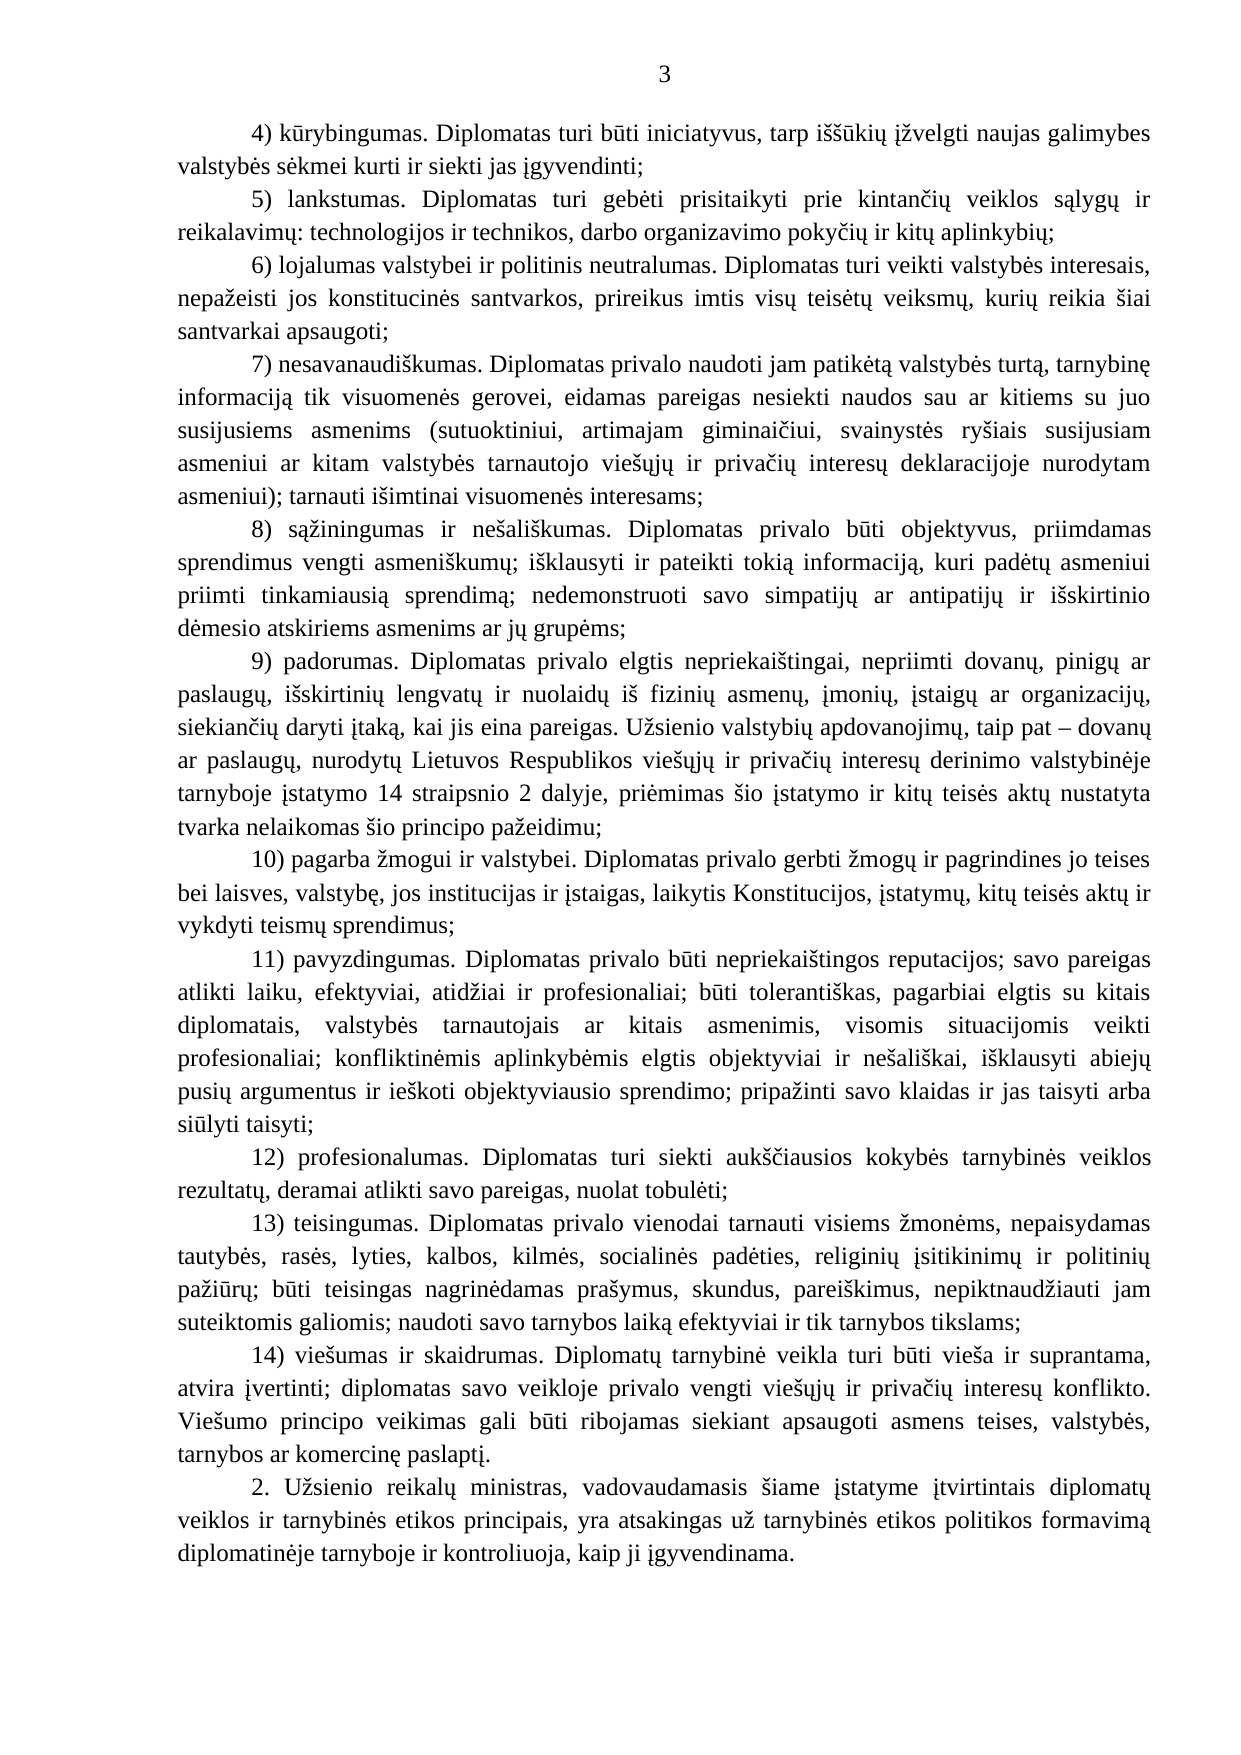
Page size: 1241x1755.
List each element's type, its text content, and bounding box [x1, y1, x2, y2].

text 7) nesavanaudiškumas. Diplomatas privalo naudoti jam patikėtą valstybės turtą, tarnybinę informaciją tik visuomenės gerovei, eidamas pareigas nesiekti naudos sau ar kitiems su juo susijusiems asmenims (sutuoktiniui, artimajam giminaičiui, svainystės ryšiais susijusiam asmeniui ar kitam valstybės tarnautojo viešųjų ir privačių interesų deklaracijoje nurodytam asmeniui); tarnauti išimtinai visuomenės interesams; [177, 349, 1152, 510]
text 12) profesionalumas. Diplomatas turi siekti aukščiausios kokybės tarnybinės veiklos rezultatų, deramai atlikti savo pareigas, nuolat tobulėti; [177, 1142, 1152, 1203]
text 4) kūrybingumas. Diplomatas turi būti iniciatyvus, tarp iššūkių įžvelgti naujas galimybes valstybės sėkmei kurti ir siekti jas įgyvendinti; [177, 118, 1152, 180]
text 6) lojalumas valstybei ir politinis neutralumas. Diplomatas turi veikti valstybės interesais, nepažeisti jos konstitucinės santvarkos, prireikus imtis visų teisėtų veiksmų, kurių reikia šiai santvarkai apsaugoti; [177, 250, 1152, 345]
text 11) pavyzdingumas. Diplomatas privalo būti nepriekaištingos reputacijos; savo pareigas atlikti laiku, efektyviai, atidžiai ir profesionaliai; būti tolerantiškas, pagarbiai elgtis su kitais diplomatais, valstybės tarnautojais ar kitais asmenimis, visomis situacijomis veikti profesionaliai; konfliktinėmis aplinkybėmis elgtis objektyviai ir nešališkai, išklausyti abiejų pusių argumentus ir ieškoti objektyviausio sprendimo; pripažinti savo klaidas ir jas taisyti arba siūlyti taisyti; [177, 944, 1152, 1137]
text 13) teisingumas. Diplomatas privalo vienodai tarnauti visiems žmonėms, nepaisydamas tautybės, rasės, lyties, kalbos, kilmės, socialinės padėties, religinių įsitikinimų ir politinių pažiūrų; būti teisingas nagrinėdamas prašymus, skundus, pareiškimus, nepiktnaudžiauti jam suteiktomis galiomis; naudoti savo tarnybos laiką efektyviai ir tik tarnybos tikslams; [177, 1208, 1152, 1336]
text 10) pagarba žmogui ir valstybei. Diplomatas privalo gerbti žmogų ir pagrindines jo teises bei laisves, valstybę, jos institucijas ir įstaigas, laikytis Konstitucijos, įstatymų, kitų teisės aktų ir vykdyti teismų sprendimus; [177, 844, 1152, 939]
text 2. Užsienio reikalų ministras, vadovaudamasis šiame įstatyme įtvirtintais diplomatų veiklos ir tarnybinės etikos principais, yra atsakingas už tarnybinės etikos politikos formavimą diplomatinėje tarnyboje ir kontroliuoja, kaip ji įgyvendinama. [177, 1472, 1152, 1567]
text 9) padorumas. Diplomatas privalo elgtis nepriekaištingai, nepriimti dovanų, pinigų ar paslaugų, išskirtinių lengvatų ir nuolaidų iš fizinių asmenų, įmonių, įstaigų ar organizacijų, siekiančių daryti įtaką, kai jis eina pareigas. Užsienio valstybių apdovanojimų, taip pat – dovanų ar paslaugų, nurodytų Lietuvos Respublikos viešųjų ir privačių interesų derinimo valstybinėje tarnyboje įstatymo 14 straipsnio 2 dalyje, priėmimas šio įstatymo ir kitų teisės aktų nustatyta tvarka nelaikomas šio principo pažeidimu; [177, 646, 1152, 840]
text 5) lankstumas. Diplomatas turi gebėti prisitaikyti prie kintančių veiklos sąlygų ir reikalavimų: technologijos ir technikos, darbo organizavimo pokyčių ir kitų aplinkybių; [177, 184, 1152, 246]
text 14) viešumas ir skaidrumas. Diplomatų tarnybinė veikla turi būti vieša ir suprantama, atvira įvertinti; diplomatas savo veikloje privalo vengti viešųjų ir privačių interesų konflikto. Viešumo principo veikimas gali būti ribojamas siekiant apsaugoti asmens teises, valstybės, tarnybos ar komercinę paslaptį. [177, 1340, 1152, 1468]
text 8) sąžiningumas ir nešališkumas. Diplomatas privalo būti objektyvus, priimdamas sprendimus vengti asmeniškumų; išklausyti ir pateikti tokią informaciją, kuri padėtų asmeniui priimti tinkamiausią sprendimą; nedemonstruoti savo simpatijų ar antipatijų ir išskirtinio dėmesio atskiriems asmenims ar jų grupėms; [177, 514, 1152, 642]
